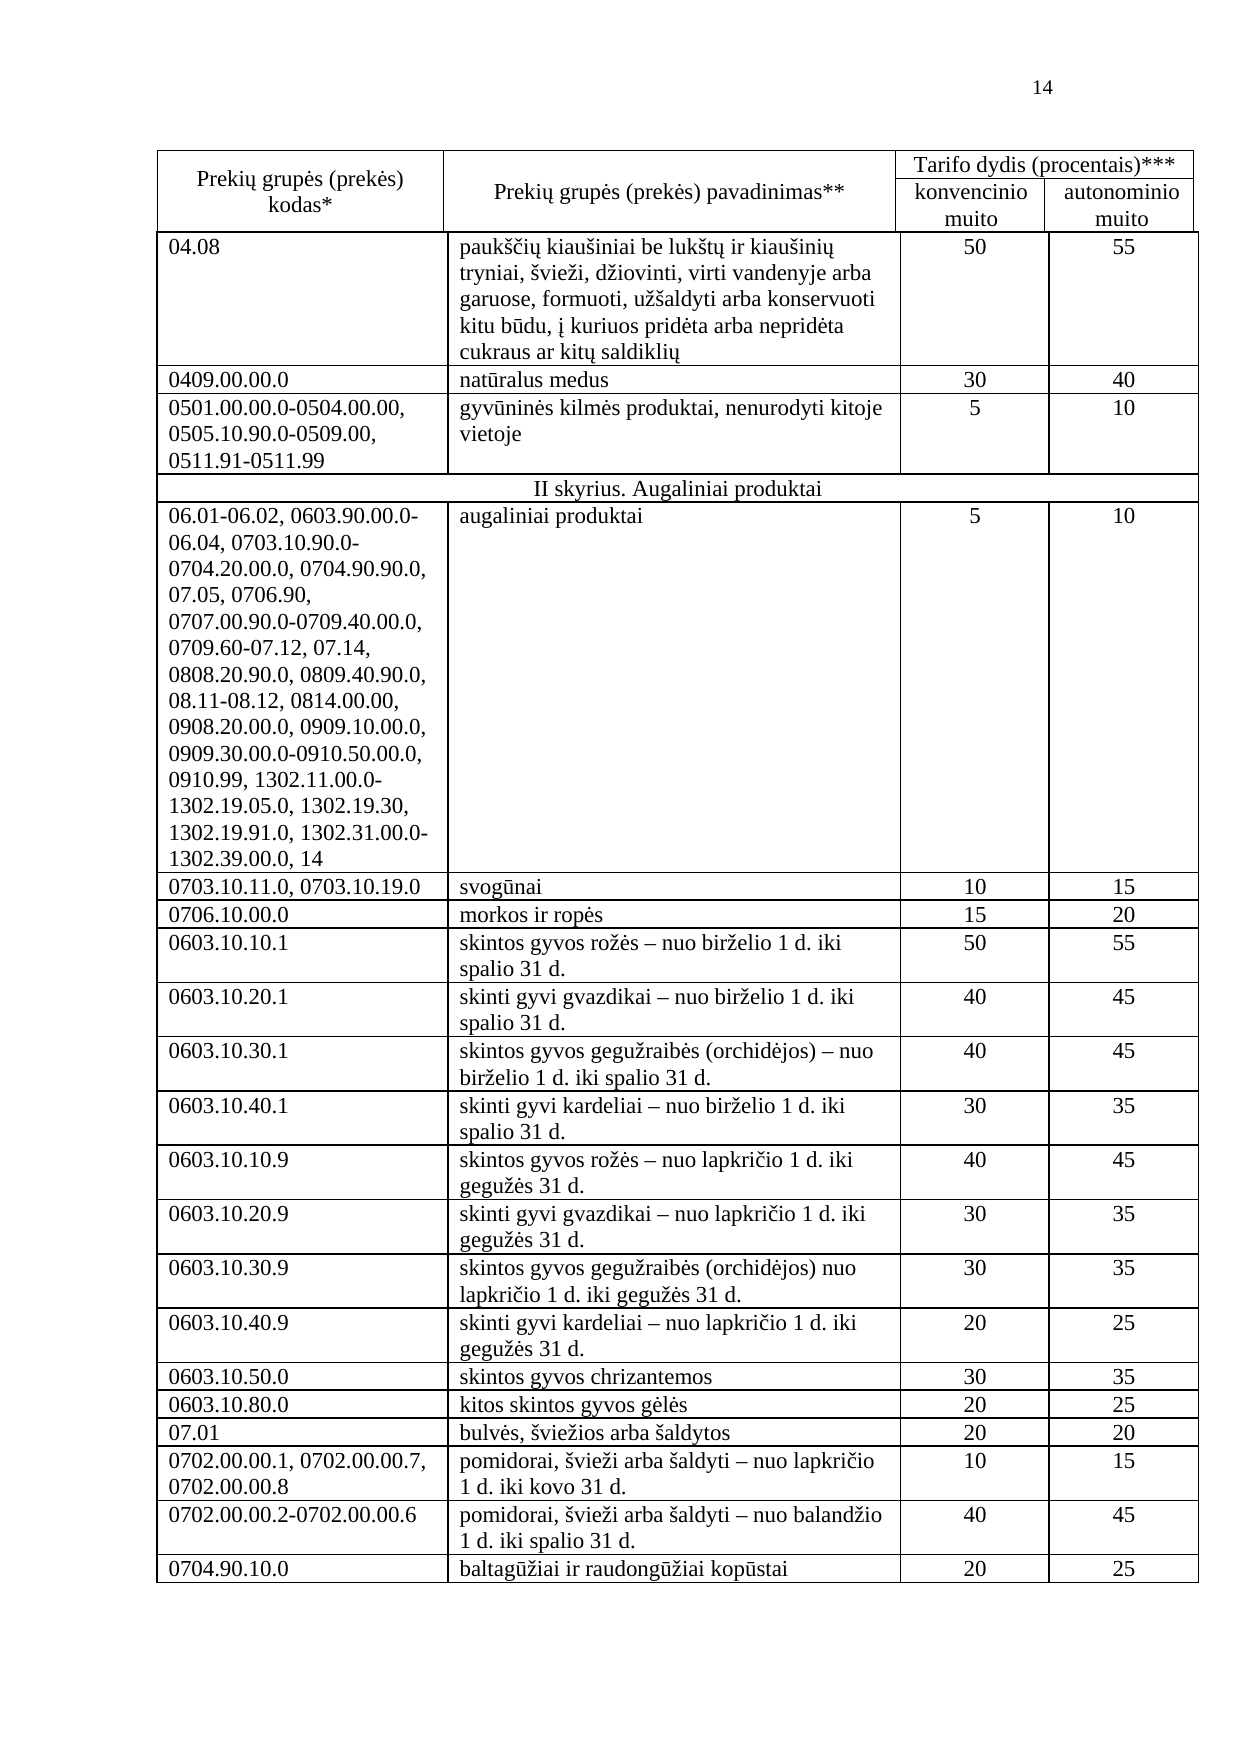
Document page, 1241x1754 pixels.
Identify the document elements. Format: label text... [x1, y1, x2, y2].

table_cell 30 [901, 1255, 1048, 1307]
table_cell 0703.10.11.0, 0703.10.19.0 [158, 873, 447, 899]
table_cell 0706.10.00.0 [158, 901, 447, 927]
table_header Prekių grupės (prekės) kodas* [158, 151, 443, 231]
table_cell skintos gyvos gegužraibės (orchidėjos) nuo lapkričio 1 d. iki gegužės 31 d. [449, 1255, 900, 1307]
table_cell 50 [901, 929, 1048, 982]
table_cell gyvūninės kilmės produktai, nenurodyti kitoje vietoje [449, 394, 900, 473]
table_cell 30 [901, 366, 1048, 392]
table_cell konvencinio muito [896, 179, 1044, 231]
table_header Prekių grupės (prekės) pavadinimas** [444, 151, 895, 231]
table_cell 15 [1050, 873, 1198, 899]
table_header Tarifo dydis (procentais)*** [896, 151, 1193, 177]
table_cell [1194, 178, 1198, 231]
table_cell 55 [1050, 233, 1198, 364]
table_cell 20 [1050, 1419, 1198, 1445]
table_cell 35 [1050, 1200, 1198, 1253]
table_cell 20 [1050, 901, 1198, 927]
table_cell skinti gyvi gvazdikai – nuo lapkričio 1 d. iki gegužės 31 d. [449, 1200, 900, 1253]
table_cell 0409.00.00.0 [158, 366, 447, 392]
table_cell 45 [1050, 1146, 1198, 1199]
table_cell 25 [1050, 1309, 1198, 1361]
table_cell 45 [1050, 1037, 1198, 1090]
table_cell 0501.00.00.0-0504.00.00, 0505.10.90.0-0509.00, 0511.91-0511.99 [158, 394, 447, 473]
table_cell baltagūžiai ir raudongūžiai kopūstai [449, 1555, 900, 1582]
table_cell 0603.10.40.1 [158, 1092, 447, 1144]
table_cell 40 [1050, 366, 1198, 392]
table_cell 0702.00.00.1, 0702.00.00.7, 0702.00.00.8 [158, 1447, 447, 1499]
table_cell 25 [1050, 1391, 1198, 1417]
table_cell 0603.10.10.9 [158, 1146, 447, 1199]
table_cell 55 [1050, 929, 1198, 982]
table_cell bulvės, šviežios arba šaldytos [449, 1419, 900, 1445]
table_cell 04.08 [158, 233, 447, 364]
table_cell 40 [901, 1501, 1048, 1554]
table_cell kitos skintos gyvos gėlės [449, 1391, 900, 1417]
table_cell 0603.10.10.1 [158, 929, 447, 982]
table_cell 0603.10.20.9 [158, 1200, 447, 1253]
table_cell 30 [901, 1092, 1048, 1144]
table_cell skintos gyvos rožės – nuo birželio 1 d. iki spalio 31 d. [449, 929, 900, 982]
table_cell 0603.10.40.9 [158, 1309, 447, 1361]
table_cell 35 [1050, 1092, 1198, 1144]
table_cell pomidorai, švieži arba šaldyti – nuo lapkričio 1 d. iki kovo 31 d. [449, 1447, 900, 1499]
table_cell II skyrius. Augaliniai produktai [158, 475, 1198, 501]
table_cell 0603.10.50.0 [158, 1363, 447, 1389]
table_cell 10 [901, 1447, 1048, 1499]
table_cell 10 [1050, 394, 1198, 473]
table_cell 5 [901, 394, 1048, 473]
table_cell morkos ir ropės [449, 901, 900, 927]
table_cell pomidorai, švieži arba šaldyti – nuo balandžio 1 d. iki spalio 31 d. [449, 1501, 900, 1554]
table_cell 45 [1050, 1501, 1198, 1554]
table_header [1194, 150, 1198, 177]
table_cell 0603.10.30.9 [158, 1255, 447, 1307]
table_cell skinti gyvi kardeliai – nuo lapkričio 1 d. iki gegužės 31 d. [449, 1309, 900, 1361]
table_cell 10 [1050, 503, 1198, 871]
table_cell 20 [901, 1309, 1048, 1361]
table_cell 5 [901, 503, 1048, 871]
table_cell 45 [1050, 983, 1198, 1036]
table_cell 15 [1050, 1447, 1198, 1499]
table_cell augaliniai produktai [449, 503, 900, 871]
table_cell 0603.10.30.1 [158, 1037, 447, 1090]
table_cell 40 [901, 983, 1048, 1036]
table_cell 10 [901, 873, 1048, 899]
table_cell 20 [901, 1555, 1048, 1582]
table_cell 30 [901, 1200, 1048, 1253]
table_cell natūralus medus [449, 366, 900, 392]
table_cell 40 [901, 1037, 1048, 1090]
table_cell 35 [1050, 1255, 1198, 1307]
table_cell skinti gyvi kardeliai – nuo birželio 1 d. iki spalio 31 d. [449, 1092, 900, 1144]
table_cell 07.01 [158, 1419, 447, 1445]
table_cell 25 [1050, 1555, 1198, 1582]
table_cell skintos gyvos rožės – nuo lapkričio 1 d. iki gegužės 31 d. [449, 1146, 900, 1199]
table_cell 20 [901, 1419, 1048, 1445]
table_cell 0603.10.80.0 [158, 1391, 447, 1417]
table_cell 0704.90.10.0 [158, 1555, 447, 1582]
table_cell autonominio muito [1045, 179, 1193, 231]
table_cell 40 [901, 1146, 1048, 1199]
table_cell 35 [1050, 1363, 1198, 1389]
table_cell 0702.00.00.2-0702.00.00.6 [158, 1501, 447, 1554]
table_cell 0603.10.20.1 [158, 983, 447, 1036]
table_cell skinti gyvi gvazdikai – nuo birželio 1 d. iki spalio 31 d. [449, 983, 900, 1036]
table_cell skintos gyvos chrizantemos [449, 1363, 900, 1389]
table_cell 50 [901, 233, 1048, 364]
table_cell 30 [901, 1363, 1048, 1389]
table_cell 20 [901, 1391, 1048, 1417]
table_cell skintos gyvos gegužraibės (orchidėjos) – nuo birželio 1 d. iki spalio 31 d. [449, 1037, 900, 1090]
table_cell svogūnai [449, 873, 900, 899]
table_cell 15 [901, 901, 1048, 927]
table_cell paukščių kiaušiniai be lukštų ir kiaušinių tryniai, švieži, džiovinti, virti vandenyje arba garuose, formuoti, užšaldyti arba konservuoti kitu būdu, į kuriuos pridėta arba nepridėta cukraus ar kitų saldiklių [449, 233, 900, 364]
table_cell 06.01-06.02, 0603.90.00.0-06.04, 0703.10.90.0-0704.20.00.0, 0704.90.90.0, 07.05, 0706.90, 0707.00.90.0-0709.40.00.0, 0709.60-07.12, 07.14, 0808.20.90.0, 0809.40.90.0, 08.11-08.12, 0814.00.00, 0908.20.00.0, 0909.10.00.0, 0909.30.00.0-0910.50.00.0, 0910.99, 1302.11.00.0-1302.19.05.0, 1302.19.30, 1302.19.91.0, 1302.31.00.0-1302.39.00.0, 14 [158, 503, 447, 871]
